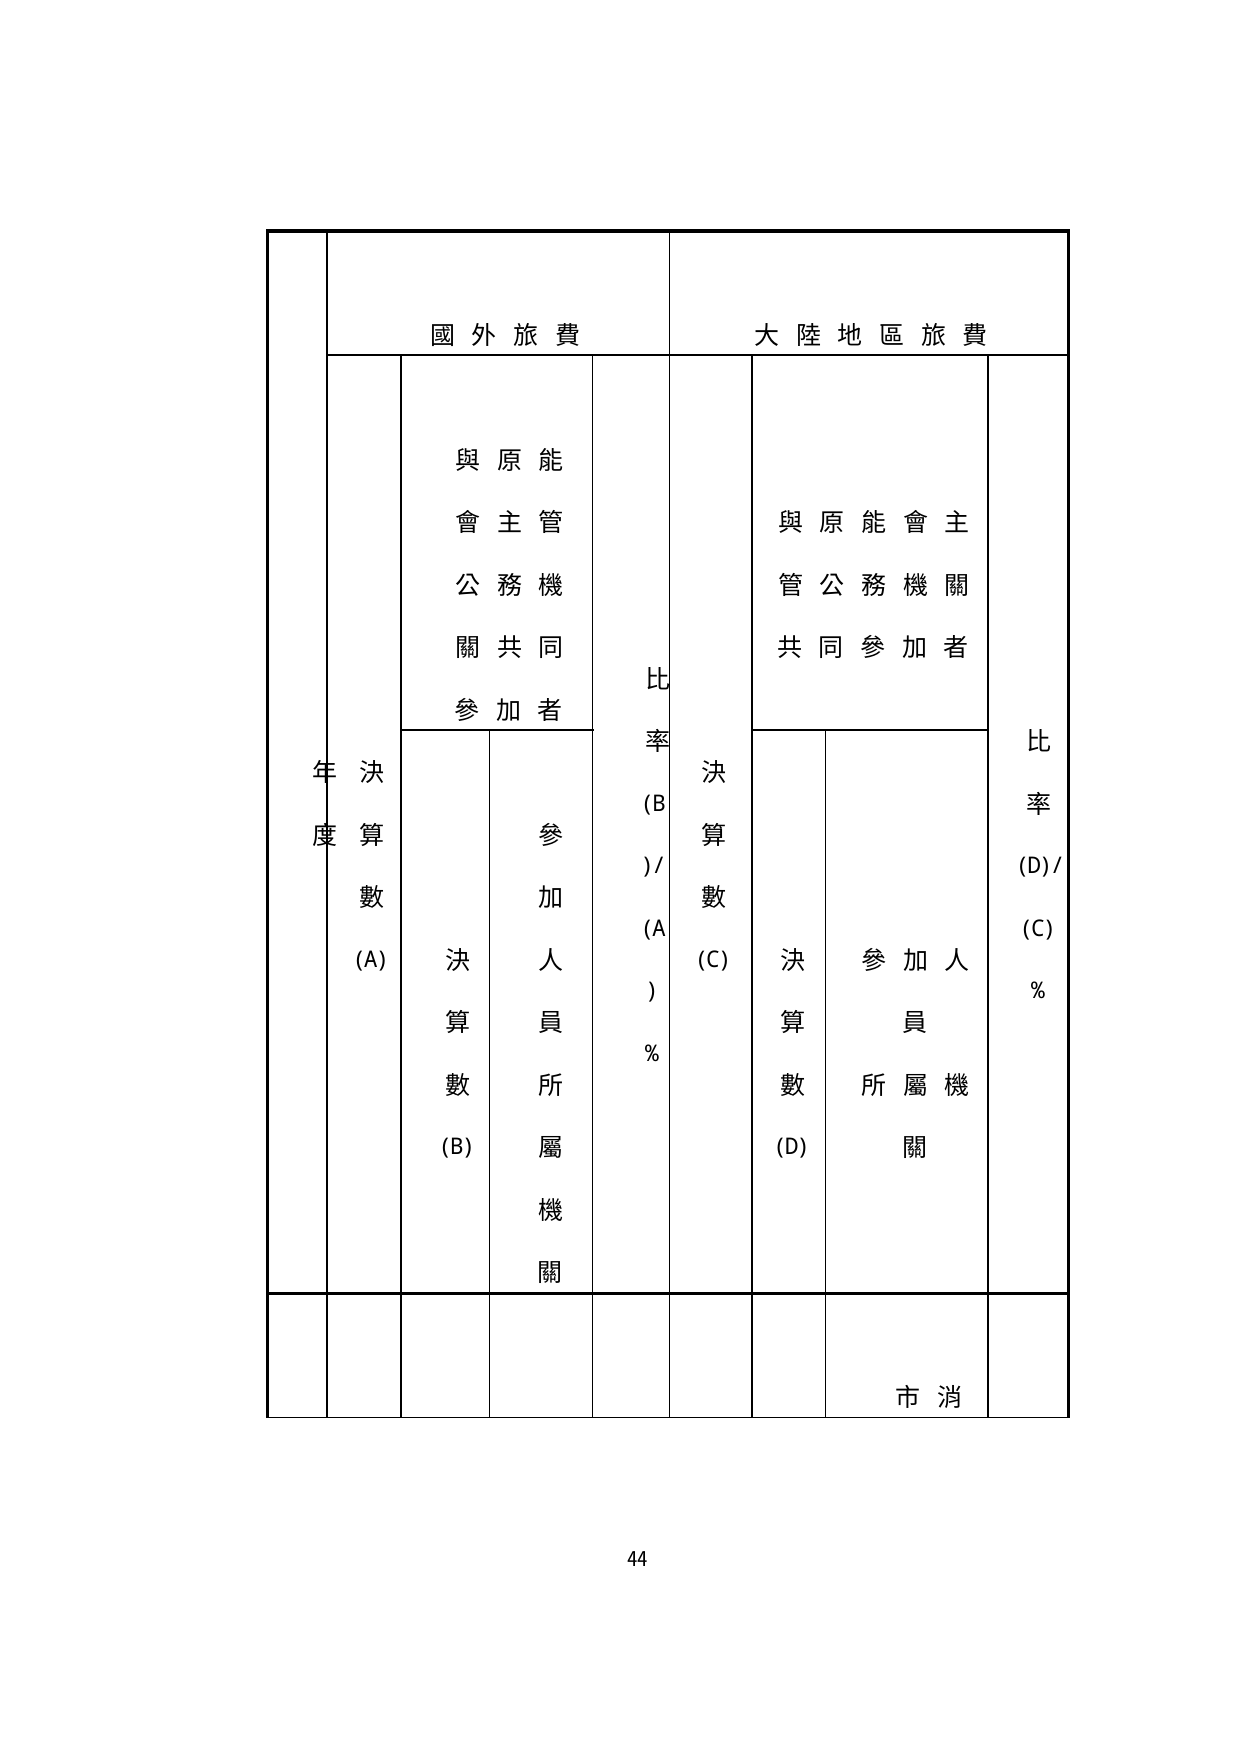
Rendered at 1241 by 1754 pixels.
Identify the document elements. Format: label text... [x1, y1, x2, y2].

table_cell 與原能會主管公務機關共同參加者 [753, 356, 987, 729]
table_cell [593, 1295, 669, 1417]
table_cell [269, 1295, 326, 1417]
table_cell [328, 1295, 400, 1417]
table_cell [490, 1295, 592, 1417]
table_cell [989, 1295, 1067, 1417]
table_header 大陸地區旅費 [670, 233, 1067, 354]
table_cell [402, 1295, 489, 1417]
table_cell 市消 [826, 1295, 987, 1417]
table_cell 決算數(D) [753, 731, 825, 1292]
table_cell 比率(D)/(C) % [989, 356, 1067, 1292]
table_cell 參加人員 所屬機關 [826, 731, 987, 1292]
table_cell 比率(B)/(A) % [593, 356, 669, 1292]
table_header 國外旅費 [328, 233, 669, 354]
table_cell 與原能會主管公務機關共同參加者 [402, 356, 592, 729]
table_cell 決算數(A) [328, 356, 400, 1292]
table_header 年度 [269, 233, 326, 1292]
table_cell 決算數(B) [402, 731, 489, 1292]
table_cell [753, 1295, 825, 1417]
table_cell 決算數(C) [670, 356, 751, 1292]
table_cell 參加人員所屬機關 [490, 731, 592, 1292]
table_cell [670, 1295, 751, 1417]
